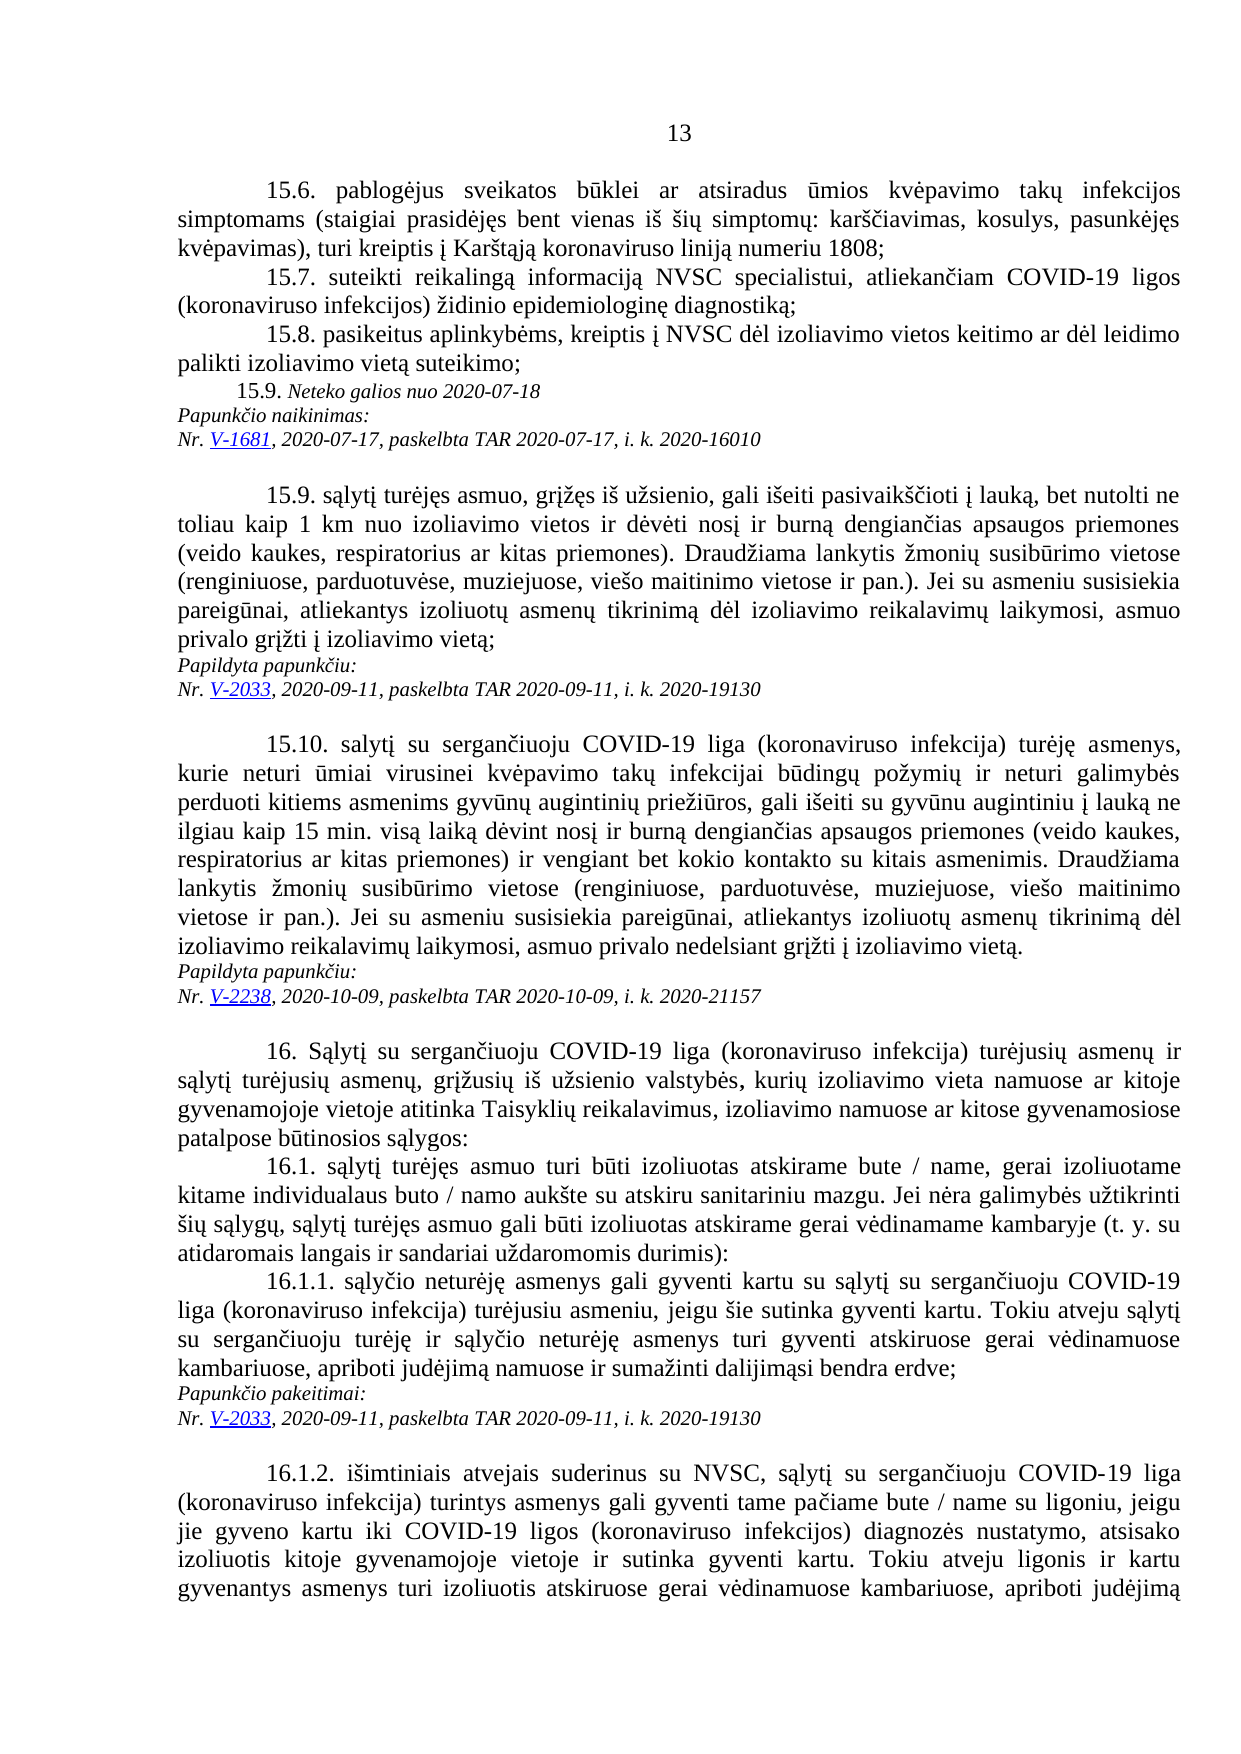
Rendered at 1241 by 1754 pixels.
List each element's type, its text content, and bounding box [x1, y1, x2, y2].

text 15.7. suteikti reikalingą informaciją NVSC specialistui, atliekančiam COVID-19 ligos (koronaviruso infekcijos) židinio epidemiologinę diagnostiką; [177, 262, 1181, 319]
text Nr. V-2033, 2020-09-11, paskelbta TAR 2020-09-11, i. k. 2020-19130 [177, 677, 1181, 701]
text Papunkčio naikinimas: [177, 403, 1181, 427]
text Nr. V-1681, 2020-07-17, paskelbta TAR 2020-07-17, i. k. 2020-16010 [177, 427, 1181, 451]
text 16. Sąlytį su sergančiuoju COVID-19 liga (koronaviruso infekcija) turėjusių asmenų ir sąlytį turėjusių asmenų, grįžusių iš užsienio valstybės, kurių izoliavimo vieta namuose ar kitoje gyvenamojoje vietoje atitinka Taisyklių reikalavimus, izoliavimo namuose ar kitose gyvenamosiose patalpose būtinosios sąlygos: [177, 1036, 1181, 1151]
text 15.6. pablogėjus sveikatos būklei ar atsiradus ūmios kvėpavimo takų infekcijos simptomams (staigiai prasidėjęs bent vienas iš šių simptomų: karščiavimas, kosulys, pasunkėjęs kvėpavimas), turi kreiptis į Karštąją koronaviruso liniją numeriu 1808; [177, 176, 1181, 262]
text 16.1. sąlytį turėjęs asmuo turi būti izoliuotas atskirame bute / name, gerai izoliuotame kitame individualaus buto / namo aukšte su atskiru sanitariniu mazgu. Jei nėra galimybės užtikrinti šių sąlygų, sąlytį turėjęs asmuo gali būti izoliuotas atskirame gerai vėdinamame kambaryje (t. y. su atidaromais langais ir sandariai uždaromomis durimis): [177, 1151, 1181, 1266]
text 16.1.1. sąlyčio neturėję asmenys gali gyventi kartu su sąlytį su sergančiuoju COVID-19 liga (koronaviruso infekcija) turėjusiu asmeniu, jeigu šie sutinka gyventi kartu. Tokiu atveju sąlytį su sergančiuoju turėję ir sąlyčio neturėję asmenys turi gyventi atskiruose gerai vėdinamuose kambariuose, apriboti judėjimą namuose ir sumažinti dalijimąsi bendra erdve; [177, 1266, 1181, 1381]
text Nr. V-2033, 2020-09-11, paskelbta TAR 2020-09-11, i. k. 2020-19130 [177, 1405, 1181, 1429]
text Nr. V-2238, 2020-10-09, paskelbta TAR 2020-10-09, i. k. 2020-21157 [177, 983, 1181, 1008]
text Papildyta papunkčiu: [177, 653, 1181, 677]
text 15.9. sąlytį turėjęs asmuo, grįžęs iš užsienio, gali išeiti pasivaikščioti į lauką, bet nutolti ne toliau kaip 1 km nuo izoliavimo vietos ir dėvėti nosį ir burną dengiančias apsaugos priemones (veido kaukes, respiratorius ar kitas priemones). Draudžiama lankytis žmonių susibūrimo vietose (renginiuose, parduotuvėse, muziejuose, viešo maitinimo vietose ir pan.). Jei su asmeniu susisiekia pareigūnai, atliekantys izoliuotų asmenų tikrinimą dėl izoliavimo reikalavimų laikymosi, asmuo privalo grįžti į izoliavimo vietą; [177, 480, 1181, 653]
text 16.1.2. išimtiniais atvejais suderinus su NVSC, sąlytį su sergančiuoju COVID-19 liga (koronaviruso infekcija) turintys asmenys gali gyventi tame pačiame bute / name su ligoniu, jeigu jie gyveno kartu iki COVID-19 ligos (koronaviruso infekcijos) diagnozės nustatymo, atsisako izoliuotis kitoje gyvenamojoje vietoje ir sutinka gyventi kartu. Tokiu atveju ligonis ir kartu gyvenantys asmenys turi izoliuotis atskiruose gerai vėdinamuose kambariuose, apriboti judėjimą [177, 1458, 1181, 1602]
text 15.8. pasikeitus aplinkybėms, kreiptis į NVSC dėl izoliavimo vietos keitimo ar dėl leidimo palikti izoliavimo vietą suteikimo; [177, 319, 1181, 377]
text 15.10. salytį su sergančiuoju COVID-19 liga (koronaviruso infekcija) turėję asmenys, kurie neturi ūmiai virusinei kvėpavimo takų infekcijai būdingų požymių ir neturi galimybės perduoti kitiems asmenims gyvūnų augintinių priežiūros, gali išeiti su gyvūnu augintiniu į lauką ne ilgiau kaip 15 min. visą laiką dėvint nosį ir burną dengiančias apsaugos priemones (veido kaukes, respiratorius ar kitas priemones) ir vengiant bet kokio kontakto su kitais asmenimis. Draudžiama lankytis žmonių susibūrimo vietose (renginiuose, parduotuvėse, muziejuose, viešo maitinimo vietose ir pan.). Jei su asmeniu susisiekia pareigūnai, atliekantys izoliuotų asmenų tikrinimą dėl izoliavimo reikalavimų laikymosi, asmuo privalo nedelsiant grįžti į izoliavimo vietą. [177, 729, 1181, 959]
text Papunkčio pakeitimai: [177, 1381, 1181, 1405]
text Papildyta papunkčiu: [177, 959, 1181, 983]
text 15.9. Neteko galios nuo 2020-07-18 [177, 377, 1181, 403]
